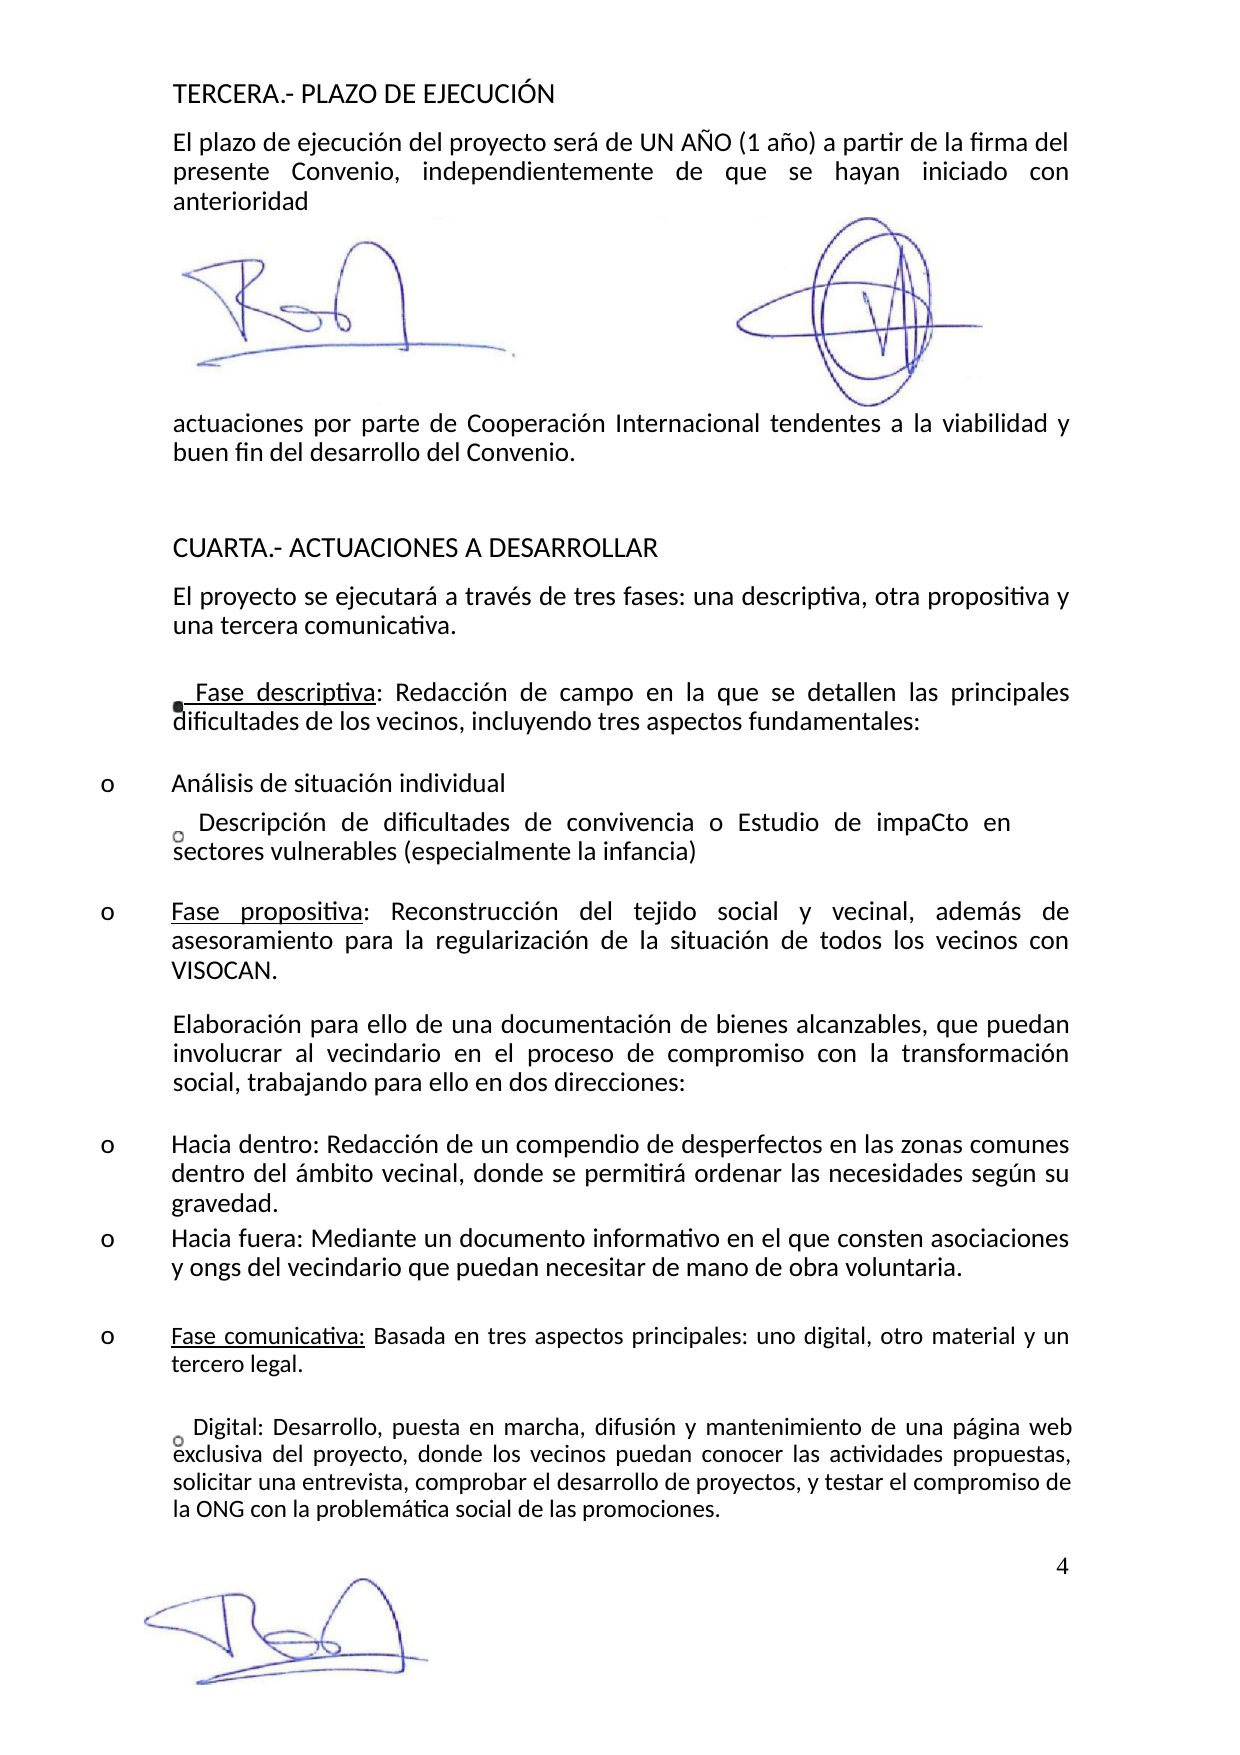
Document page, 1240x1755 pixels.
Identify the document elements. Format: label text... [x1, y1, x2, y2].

text Descripción de dificultades de convivencia o Estudio de impaCto en sectores vulnerables (especialmente la infancia) [173, 803, 1012, 868]
list Hacia dentro: Redacción de un compendio de desperfectos en las zonas comunes dentro del ámbito vecinal, donde se permitirá ordenar las necesidades según su gravedad. [100, 1130, 1071, 1219]
list Análisis de situación individual [100, 769, 1071, 798]
text El plazo de ejecución del proyecto será de UN AÑO (1 año) a partir de la firma del presente Convenio, independientemente de que se hayan iniciado con anterioridad [173, 128, 1071, 217]
text Digital: Desarrollo, puesta en marcha, difusión y mantenimiento de una página web exclusiva del proyecto, donde los vecinos puedan conocer las actividades propuestas, solicitar una entrevista, comprobar el desarrollo de proyectos, y testar el compromiso de la ONG con la problemática social de las promociones. [173, 1409, 1073, 1524]
text Elaboración para ello de una documentación de bienes alcanzables, que puedan involucrar al vecindario en el proceso de compromiso con la transformación social, trabajando para ello en dos direcciones: [173, 1009, 1071, 1098]
subtitle CUARTA.- ACTUACIONES A DESARROLLAR [173, 529, 1072, 565]
subtitle TERCERA.- PLAZO DE EJECUCIÓN [173, 75, 1072, 111]
list Fase propositiva: Reconstrucción del tejido social y vecinal, además de asesoramiento para la regularización de la situación de todos los vecinos con VISOCAN. [100, 897, 1071, 986]
list Hacia fuera: Mediante un documento informativo en el que consten asociaciones y ongs del vecindario que puedan necesitar de mano de obra voluntaria. [100, 1223, 1071, 1283]
text El proyecto se ejecutará a través de tres fases: una descriptiva, otra propositiva y una tercera comunicativa. [173, 582, 1071, 641]
text actuaciones por parte de Cooperación Internacional tendentes a la viabilidad y buen fin del desarrollo del Convenio. [173, 408, 1071, 468]
list Fase comunicativa: Basada en tres aspectos principales: uno digital, otro material y un tercero legal. [100, 1321, 1071, 1378]
text Fase descriptiva: Redacción de campo en la que se detallen las principales dificultades de los vecinos, incluyendo tres aspectos fundamentales: [173, 674, 1071, 738]
